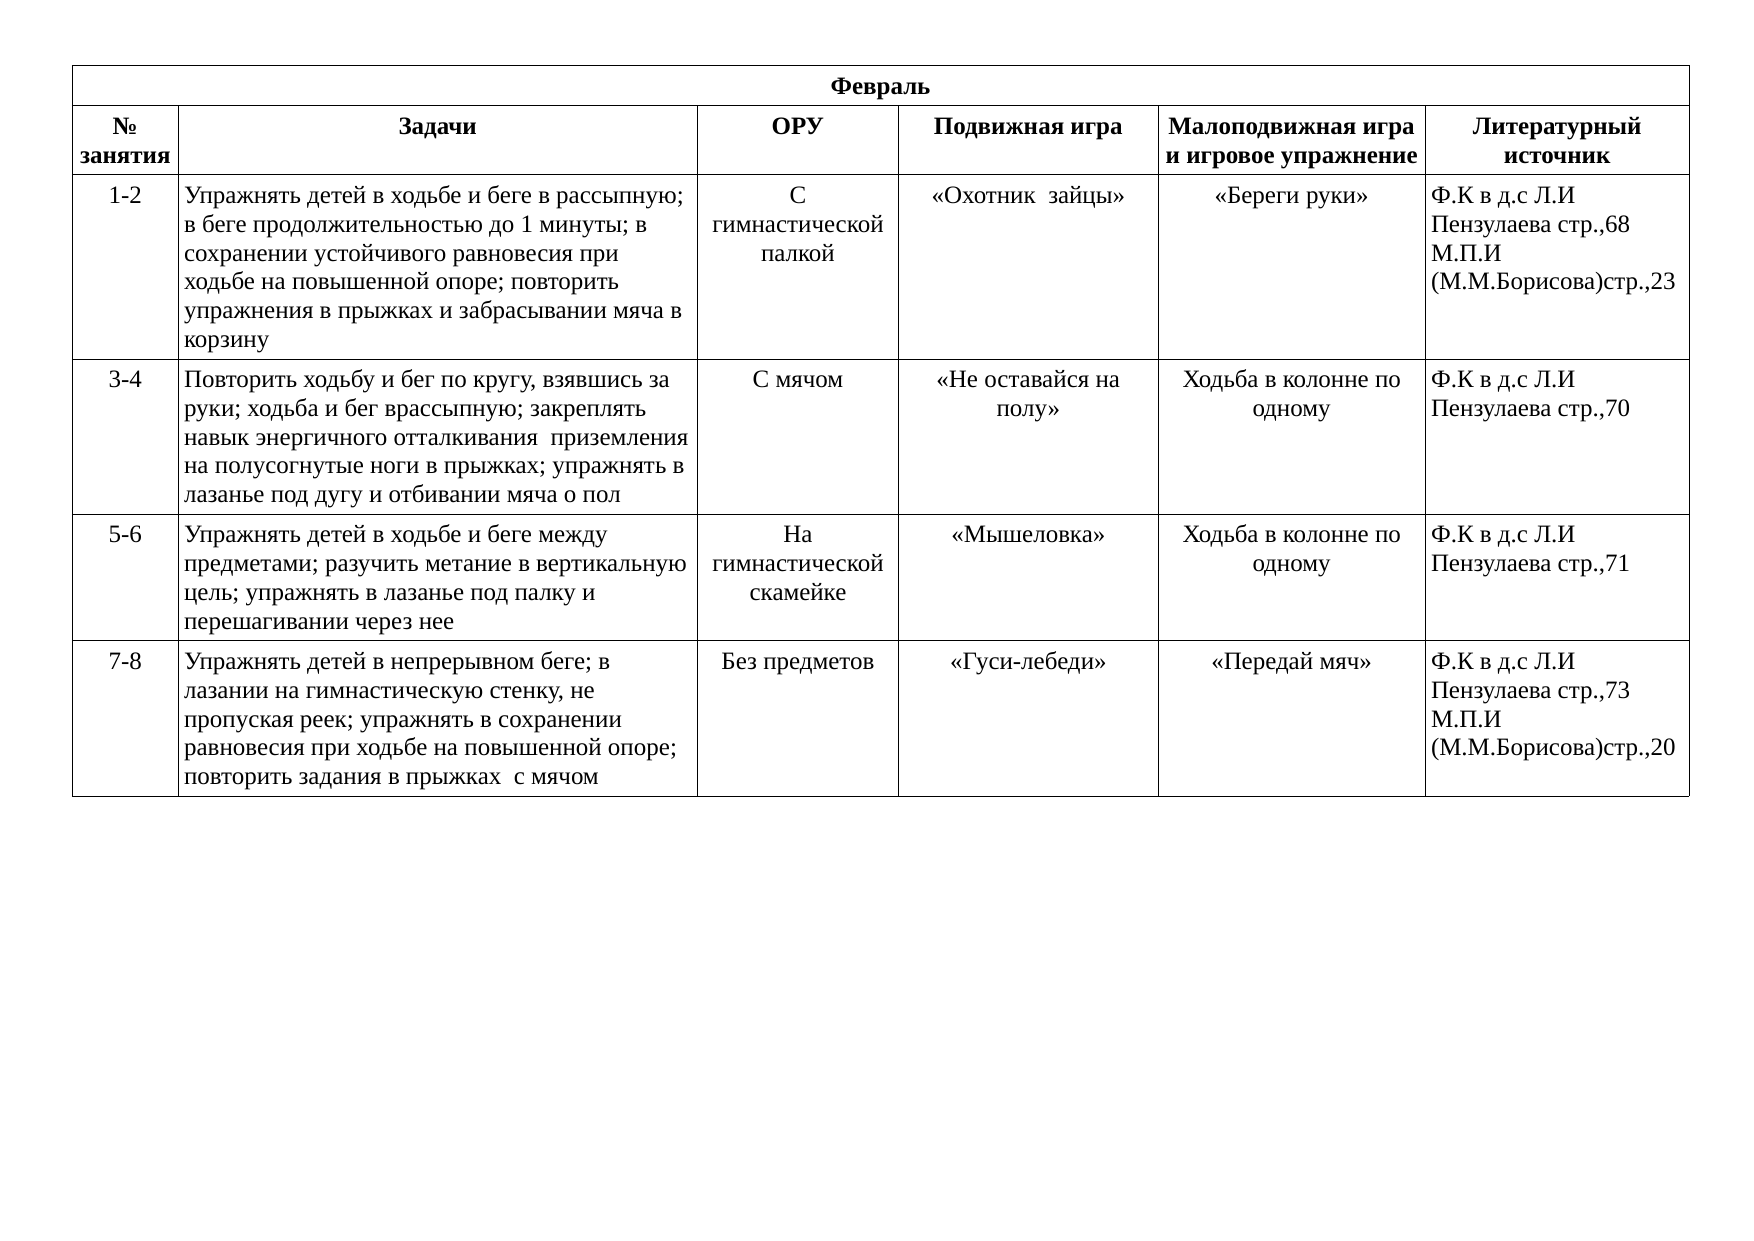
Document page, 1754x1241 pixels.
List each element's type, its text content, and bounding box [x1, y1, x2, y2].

table_cell 1-2 [73, 175, 178, 358]
table_cell Упражнять детей в ходьбе и беге между предметами; разучить метание в вертикальную цель; упражнять в лазанье под палку и перешагивании через нее [179, 515, 697, 640]
table_cell Малоподвижная игра и игровое упражнение [1159, 106, 1425, 174]
table_cell Ф.К в д.с Л.И Пензулаева стр.,71 [1426, 515, 1689, 640]
table_header Февраль [73, 66, 1689, 105]
table_cell «Охотник зайцы» [899, 175, 1158, 358]
table_cell «Гуси-лебеди» [899, 641, 1158, 796]
table_cell Упражнять детей в ходьбе и беге в рассыпную; в беге продолжительностью до 1 минуты; в сохранении устойчивого равновесия при ходьбе на повышенной опоре; повторить упражнения в прыжках и забрасывании мяча в корзину [179, 175, 697, 358]
table_cell Ф.К в д.с Л.И Пензулаева стр.,73 М.П.И (М.М.Борисова)стр.,20 [1426, 641, 1689, 796]
table_cell «Береги руки» [1159, 175, 1425, 358]
table_cell Упражнять детей в непрерывном беге; в лазании на гимнастическую стенку, не пропуская реек; упражнять в сохранении равновесия при ходьбе на повышенной опоре; повторить задания в прыжках с мячом [179, 641, 697, 796]
table_cell Подвижная игра [899, 106, 1158, 174]
table_cell Повторить ходьбу и бег по кругу, взявшись за руки; ходьба и бег врассыпную; закреплять навык энергичного отталкивания приземления на полусогнутые ноги в прыжках; упражнять в лазанье под дугу и отбивании мяча о пол [179, 360, 697, 514]
table_cell «Мышеловка» [899, 515, 1158, 640]
table_cell 3-4 [73, 360, 178, 514]
table_cell Ф.К в д.с Л.И Пензулаева стр.,68 М.П.И (М.М.Борисова)стр.,23 [1426, 175, 1689, 358]
table_cell С гимнастической палкой [698, 175, 898, 358]
table_cell Ходьба в колонне по одному [1159, 360, 1425, 514]
table_cell Литературный источник [1426, 106, 1689, 174]
table_cell На гимнастической скамейке [698, 515, 898, 640]
table_cell «Не оставайся на полу» [899, 360, 1158, 514]
table_cell 5-6 [73, 515, 178, 640]
table_cell Задачи [179, 106, 697, 174]
table_cell «Передай мяч» [1159, 641, 1425, 796]
table_cell Без предметов [698, 641, 898, 796]
table_cell 7-8 [73, 641, 178, 796]
table_cell ОРУ [698, 106, 898, 174]
table_cell Ф.К в д.с Л.И Пензулаева стр.,70 [1426, 360, 1689, 514]
table_cell № занятия [73, 106, 178, 174]
table_cell С мячом [698, 360, 898, 514]
table_cell Ходьба в колонне по одному [1159, 515, 1425, 640]
